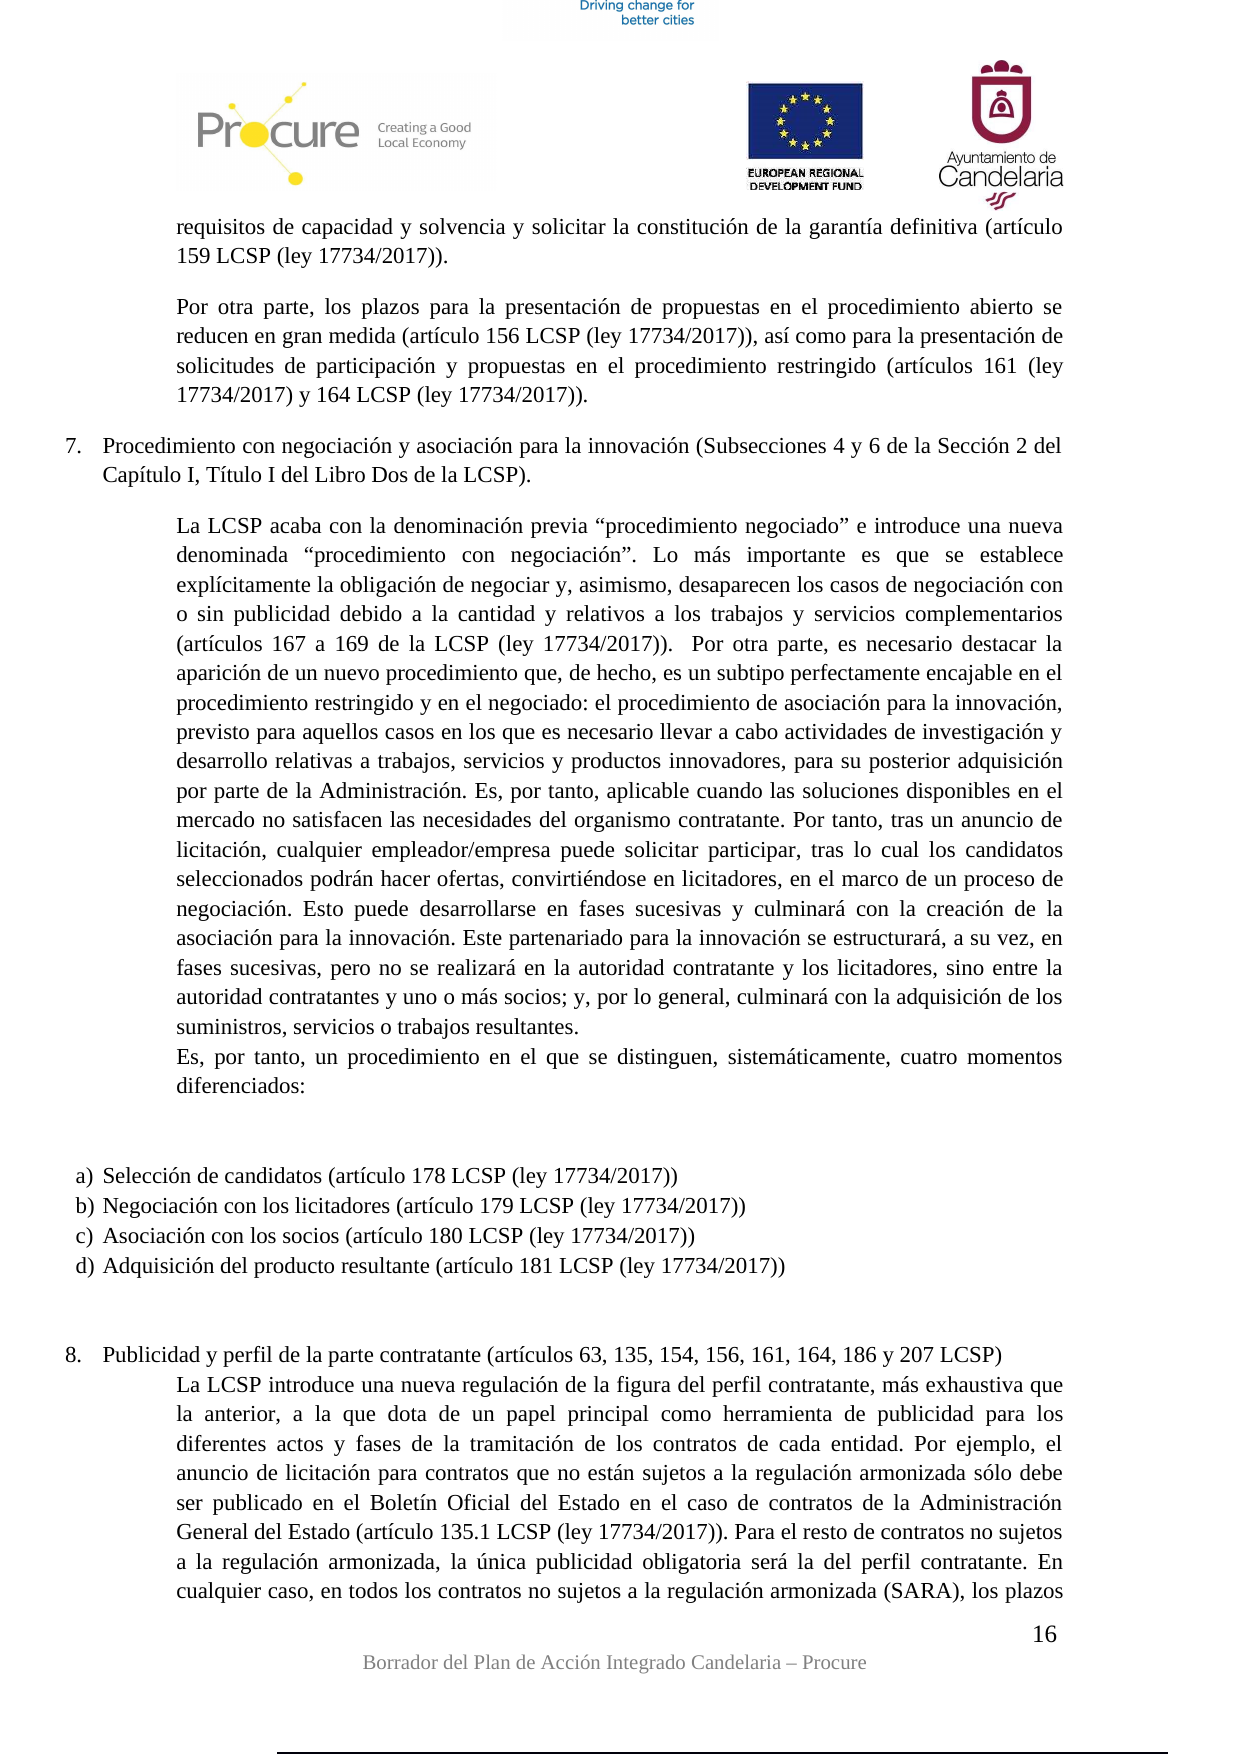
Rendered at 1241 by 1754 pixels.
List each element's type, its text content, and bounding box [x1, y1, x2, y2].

list Asociación con los socios (artículo 180 LCSP (ley 17734/2017)) [75, 1222, 1065, 1248]
text La LCSP acaba con la denominación previa “procedimiento negociado” e introduce una nueva denominada “procedimiento con negociación”. Lo más importante es que se establece explícitamente la obligación de negociar y, asimismo, desaparecen los casos de negociación con o sin publicidad debido a la cantidad y relativos a los trabajos y servicios complementarios (artículos 167 a 169 de la LCSP (ley 17734/2017)). Por otra parte, es necesario destacar la aparición de un nuevo procedimiento que, de hecho, es un subtipo perfectamente encajable en el procedimiento restringido y en el negociado: el procedimiento de asociación para la innovación, previsto para aquellos casos en los que es necesario llevar a cabo actividades de investigación y desarrollo relativas a trabajos, servicios y productos innovadores, para su posterior adquisición por parte de la Administración. Es, por tanto, aplicable cuando las soluciones disponibles en el mercado no satisfacen las necesidades del organismo contratante. Por tanto, tras un anuncio de licitación, cualquier empleador/empresa puede solicitar participar, tras lo cual los candidatos seleccionados podrán hacer ofertas, convirtiéndose en licitadores, en el marco de un proceso de negociación. Esto puede desarrollarse en fases sucesivas y culminará con la creación de la asociación para la innovación. Este partenariado para la innovación se estructurará, a su vez, en fases sucesivas, pero no se realizará en la autoridad contratante y los licitadores, sino entre la autoridad contratantes y uno o más socios; y, por lo general, culminará con la adquisición de los suministros, servicios o trabajos resultantes. [176, 512, 1065, 1039]
list Publicidad y perfil de la parte contratante (artículos 63, 135, 154, 156, 161, 164, 186 y 207 LCSP) [65, 1341, 1065, 1367]
list Selección de candidatos (artículo 178 LCSP (ley 17734/2017)) [75, 1162, 1065, 1188]
text Es, por tanto, un procedimiento en el que se distinguen, sistemáticamente, cuatro momentos diferenciados: [176, 1043, 1065, 1099]
list Negociación con los licitadores (artículo 179 LCSP (ley 17734/2017)) [75, 1192, 1065, 1218]
text requisitos de capacidad y solvencia y solicitar la constitución de la garantía definitiva (artículo 159 LCSP (ley 17734/2017)). [176, 213, 1065, 269]
text Por otra parte, los plazos para la presentación de propuestas en el procedimiento abierto se reducen en gran medida (artículo 156 LCSP (ley 17734/2017)), así como para la presentación de solicitudes de participación y propuestas en el procedimiento restringido (artículos 161 (ley 17734/2017) y 164 LCSP (ley 17734/2017)). [176, 293, 1065, 408]
list Procedimiento con negociación y asociación para la innovación (Subsecciones 4 y 6 de la Sección 2 del Capítulo I, Título I del Libro Dos de la LCSP). [65, 432, 1065, 488]
text La LCSP introduce una nueva regulación de la figura del perfil contratante, más exhaustiva que la anterior, a la que dota de un papel principal como herramienta de publicidad para los diferentes actos y fases de la tramitación de los contratos de cada entidad. Por ejemplo, el anuncio de licitación para contratos que no están sujetos a la regulación armonizada sólo debe ser publicado en el Boletín Oficial del Estado en el caso de contratos de la Administración General del Estado (artículo 135.1 LCSP (ley 17734/2017)). Para el resto de contratos no sujetos a la regulación armonizada, la única publicidad obligatoria será la del perfil contratante. En cualquier caso, en todos los contratos no sujetos a la regulación armonizada (SARA), los plazos [176, 1371, 1065, 1604]
list Adquisición del producto resultante (artículo 181 LCSP (ley 17734/2017)) [75, 1252, 1065, 1278]
